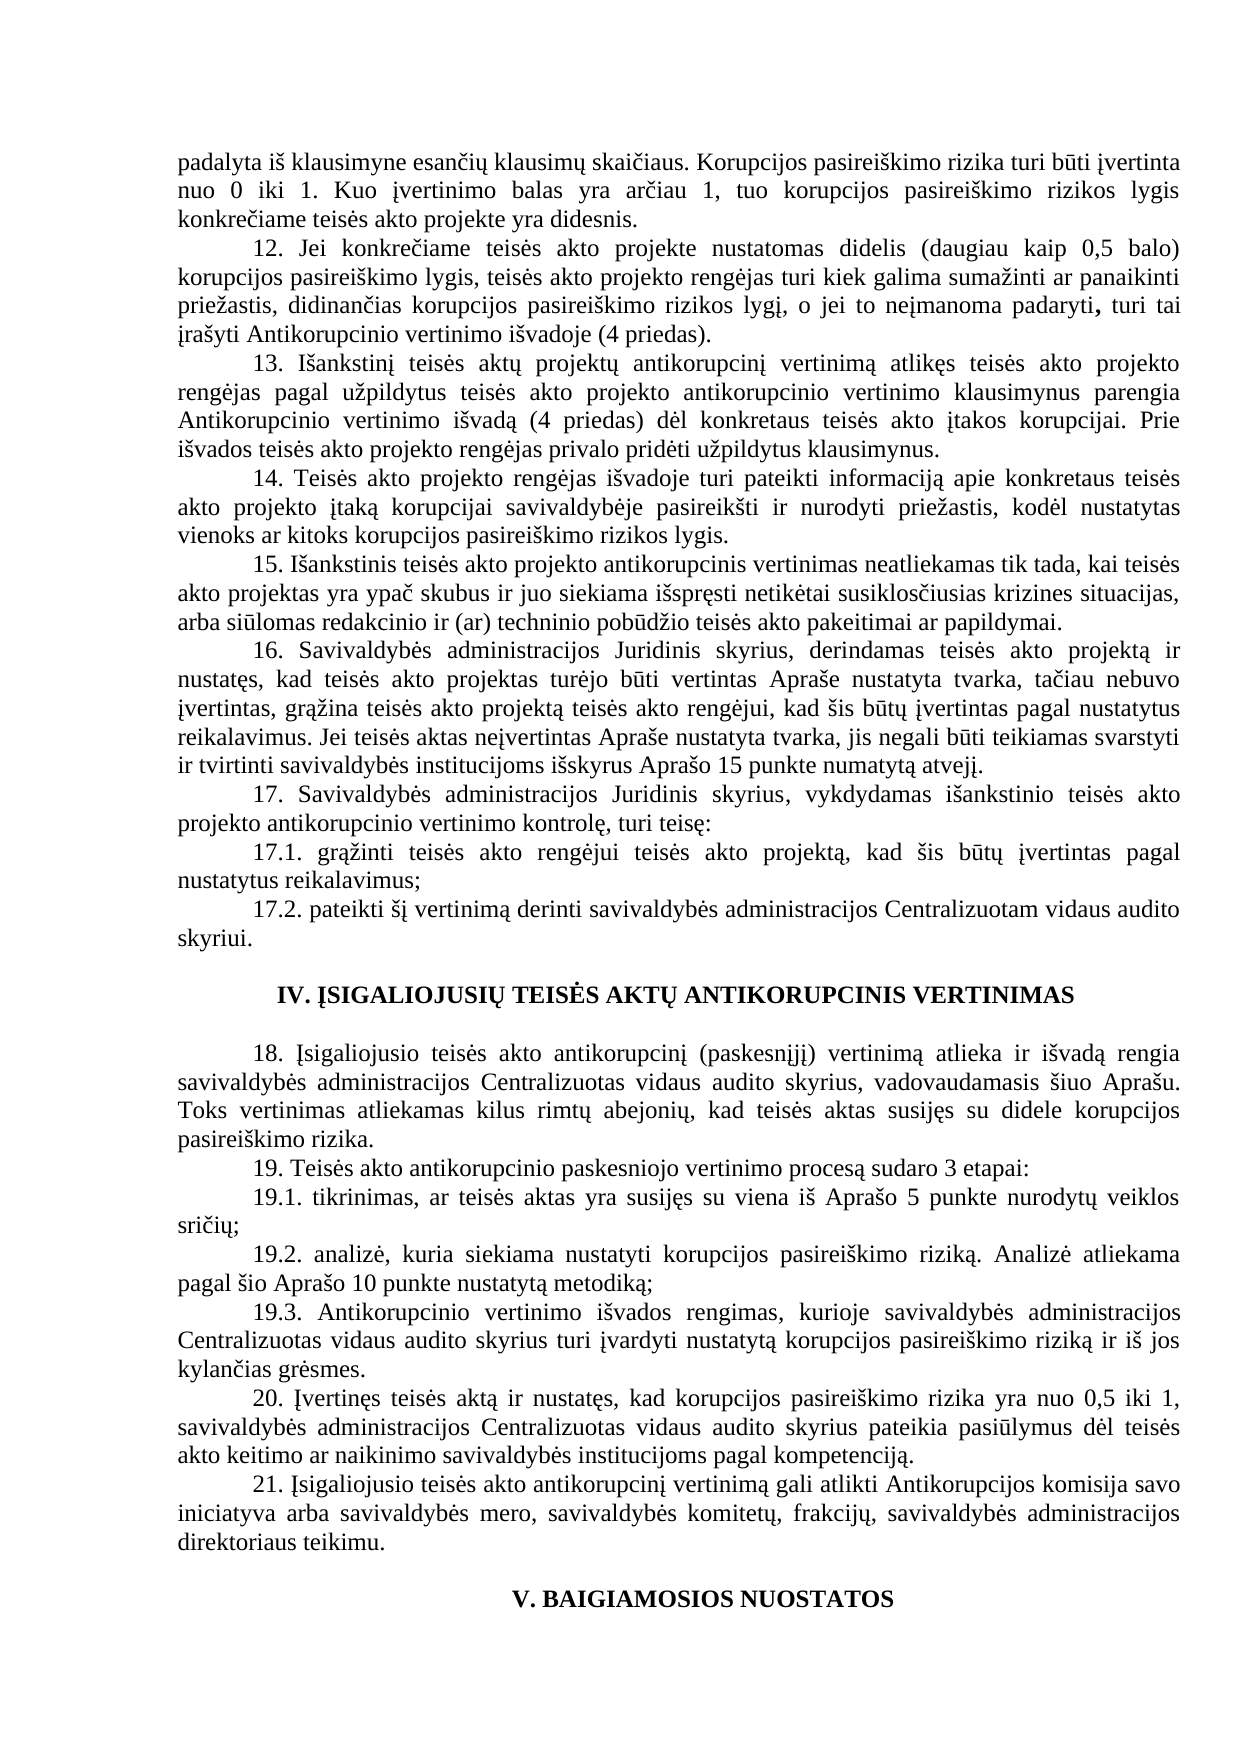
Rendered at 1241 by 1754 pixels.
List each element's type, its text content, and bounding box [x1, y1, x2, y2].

text IV. ĮSIGALIOJUSIŲ TEISĖS AKTŲ ANTIKORUPCINIS VERTINIMAS [177, 981, 1181, 1009]
text 21. Įsigaliojusio teisės akto antikorupcinį vertinimą gali atlikti Antikorupcijos komisija savo iniciatyva arba savivaldybės mero, savivaldybės komitetų, frakcijų, savivaldybės administracijos direktoriaus teikimu. [177, 1469, 1181, 1556]
text 14. Teisės akto projekto rengėjas išvadoje turi pateikti informaciją apie konkretaus teisės akto projekto įtaką korupcijai savivaldybėje pasireikšti ir nurodyti priežastis, kodėl nustatytas vienoks ar kitoks korupcijos pasireiškimo rizikos lygis. [177, 463, 1181, 549]
text 18. Įsigaliojusio teisės akto antikorupcinį (paskesnįjį) vertinimą atlieka ir išvadą rengia savivaldybės administracijos Centralizuotas vidaus audito skyrius, vadovaudamasis šiuo Aprašu. Toks vertinimas atliekamas kilus rimtų abejonių, kad teisės aktas susijęs su didele korupcijos pasireiškimo rizika. [177, 1038, 1181, 1153]
text 19.2. analizė, kuria siekiama nustatyti korupcijos pasireiškimo riziką. Analizė atliekama pagal šio Aprašo 10 punkte nustatytą metodiką; [177, 1239, 1181, 1297]
text 17.1. grąžinti teisės akto rengėjui teisės akto projektą, kad šis būtų įvertintas pagal nustatytus reikalavimus; [177, 837, 1181, 894]
text 20. Įvertinęs teisės aktą ir nustatęs, kad korupcijos pasireiškimo rizika yra nuo 0,5 iki 1, savivaldybės administracijos Centralizuotas vidaus audito skyrius pateikia pasiūlymus dėl teisės akto keitimo ar naikinimo savivaldybės institucijoms pagal kompetenciją. [177, 1383, 1181, 1469]
text V. BAIGIAMOSIOS NUOSTATOS [177, 1584, 1181, 1613]
text 17. Savivaldybės administracijos Juridinis skyrius, vykdydamas išankstinio teisės akto projekto antikorupcinio vertinimo kontrolę, turi teisę: [177, 779, 1181, 837]
text padalyta iš klausimyne esančių klausimų skaičiaus. Korupcijos pasireiškimo rizika turi būti įvertinta nuo 0 iki 1. Kuo įvertinimo balas yra arčiau 1, tuo korupcijos pasireiškimo rizikos lygis konkrečiame teisės akto projekte yra didesnis. [177, 147, 1181, 233]
text 19. Teisės akto antikorupcinio paskesniojo vertinimo procesą sudaro 3 etapai: [177, 1153, 1181, 1182]
text 12. Jei konkrečiame teisės akto projekte nustatomas didelis (daugiau kaip 0,5 balo) korupcijos pasireiškimo lygis, teisės akto projekto rengėjas turi kiek galima sumažinti ar panaikinti priežastis, didinančias korupcijos pasireiškimo rizikos lygį, o jei to neįmanoma padaryti, turi tai įrašyti Antikorupcinio vertinimo išvadoje (4 priedas). [177, 233, 1181, 348]
text 15. Išankstinis teisės akto projekto antikorupcinis vertinimas neatliekamas tik tada, kai teisės akto projektas yra ypač skubus ir juo siekiama išspręsti netikėtai susiklosčiusias krizines situacijas, arba siūlomas redakcinio ir (ar) techninio pobūdžio teisės akto pakeitimai ar papildymai. [177, 549, 1181, 636]
text 17.2. pateikti šį vertinimą derinti savivaldybės administracijos Centralizuotam vidaus audito skyriui. [177, 894, 1181, 952]
text 19.3. Antikorupcinio vertinimo išvados rengimas, kurioje savivaldybės administracijos Centralizuotas vidaus audito skyrius turi įvardyti nustatytą korupcijos pasireiškimo riziką ir iš jos kylančias grėsmes. [177, 1297, 1181, 1383]
text 13. Išankstinį teisės aktų projektų antikorupcinį vertinimą atlikęs teisės akto projekto rengėjas pagal užpildytus teisės akto projekto antikorupcinio vertinimo klausimynus parengia Antikorupcinio vertinimo išvadą (4 priedas) dėl konkretaus teisės akto įtakos korupcijai. Prie išvados teisės akto projekto rengėjas privalo pridėti užpildytus klausimynus. [177, 348, 1181, 463]
text 16. Savivaldybės administracijos Juridinis skyrius, derindamas teisės akto projektą ir nustatęs, kad teisės akto projektas turėjo būti vertintas Apraše nustatyta tvarka, tačiau nebuvo įvertintas, grąžina teisės akto projektą teisės akto rengėjui, kad šis būtų įvertintas pagal nustatytus reikalavimus. Jei teisės aktas neįvertintas Apraše nustatyta tvarka, jis negali būti teikiamas svarstyti ir tvirtinti savivaldybės institucijoms išskyrus Aprašo 15 punkte numatytą atvejį. [177, 636, 1181, 779]
text 19.1. tikrinimas, ar teisės aktas yra susijęs su viena iš Aprašo 5 punkte nurodytų veiklos sričių; [177, 1182, 1181, 1239]
